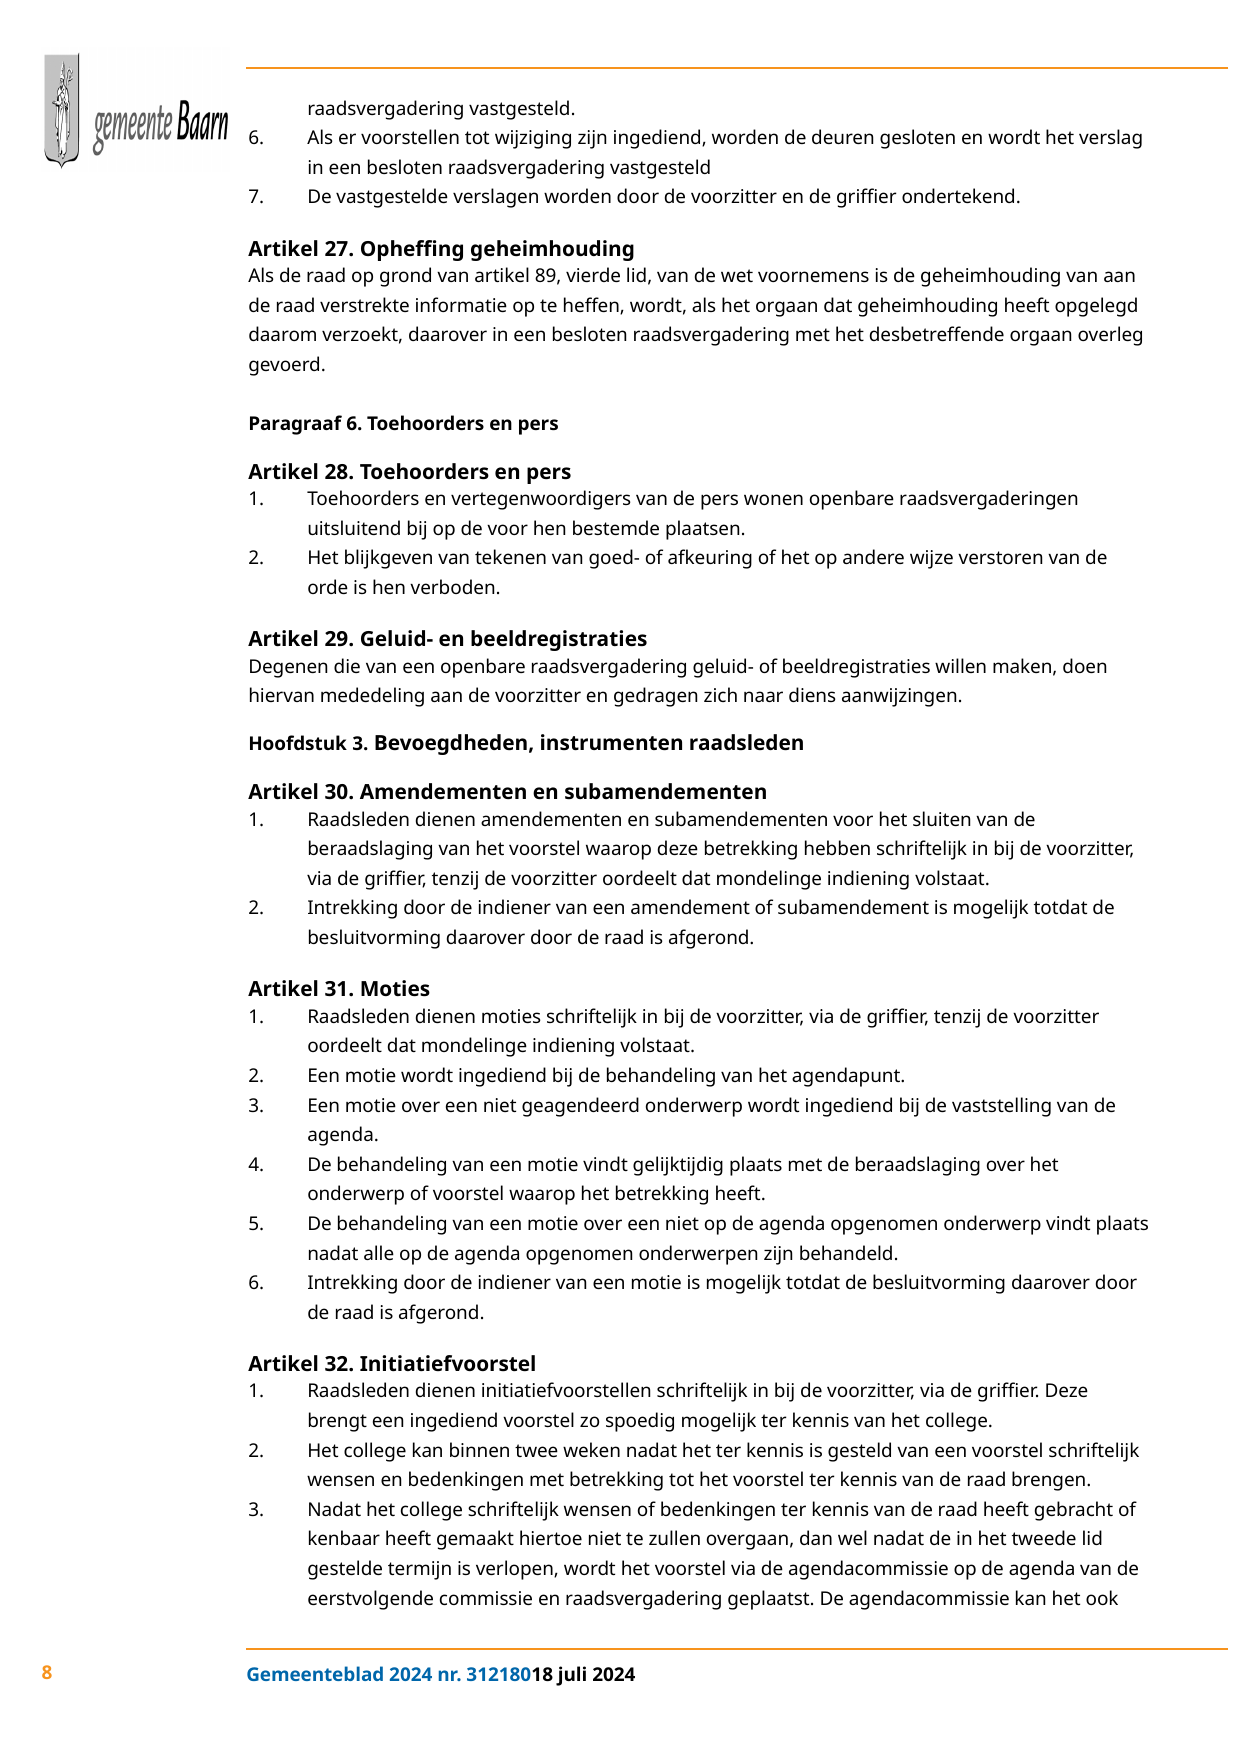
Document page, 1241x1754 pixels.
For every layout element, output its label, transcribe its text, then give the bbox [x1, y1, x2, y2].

text Artikel 32. Initiatiefvoorstel [248, 1349, 1152, 1378]
list Het blijkgeven van tekenen van goed- of afkeuring of het op andere wijze verstoren van de orde is hen verboden. [248, 544, 1152, 600]
list Raadsleden dienen moties schriftelijk in bij de voorzitter, via de griffier, tenzij de voorzitter oordeelt dat mondelinge indiening volstaat. [248, 1003, 1152, 1058]
list Intrekking door de indiener van een amendement of subamendement is mogelijk totdat de besluitvorming daarover door de raad is afgerond. [248, 894, 1152, 950]
text Artikel 30. Amendementen en subamendementen [248, 777, 1152, 806]
list Raadsleden dienen amendementen en subamendementen voor het sluiten van de beraadslaging van het voorstel waarop deze betrekking hebben schriftelijk in bij de voorzitter, via de griffier, tenzij de voorzitter oordeelt dat mondelinge indiening volstaat. [248, 806, 1152, 891]
list Raadsleden dienen initiatiefvoorstellen schriftelijk in bij de voorzitter, via de griffier. Deze brengt een ingediend voorstel zo spoedig mogelijk ter kennis van het college. [248, 1378, 1152, 1433]
text Artikel 31. Moties [248, 974, 1152, 1003]
list De behandeling van een motie over een niet op de agenda opgenomen onderwerp vindt plaats nadat alle op de agenda opgenomen onderwerpen zijn behandeld. [248, 1210, 1152, 1265]
text Als de raad op grond van artikel 89, vierde lid, van de wet voornemens is de geheimhouding van aan de raad verstrekte informatie op te heffen, wordt, als het orgaan dat geheimhouding heeft opgelegd daarom verzoekt, daarover in een besloten raadsvergadering met het desbetreffende orgaan overleg gevoerd. [248, 262, 1152, 377]
list raadsvergadering vastgesteld. [248, 95, 1152, 121]
text Paragraaf 6. Toehoorders en pers [248, 410, 1152, 436]
text Artikel 29. Geluid- en beeldregistraties [248, 624, 1152, 653]
list De vastgestelde verslagen worden door de voorzitter en de griffier ondertekend. [248, 183, 1152, 209]
list Het college kan binnen twee weken nadat het ter kennis is gesteld van een voorstel schriftelijk wensen en bedenkingen met betrekking tot het voorstel ter kennis van de raad brengen. [248, 1437, 1152, 1492]
list Nadat het college schriftelijk wensen of bedenkingen ter kennis van de raad heeft gebracht of kenbaar heeft gemaakt hiertoe niet te zullen overgaan, dan wel nadat de in het tweede lid gestelde termijn is verlopen, wordt het voorstel via de agendacommissie op de agenda van de eerstvolgende commissie en raadsvergadering geplaatst. De agendacommissie kan het ook [248, 1496, 1152, 1611]
picture [41, 47, 231, 172]
list Een motie wordt ingediend bij de behandeling van het agendapunt. [248, 1062, 1152, 1088]
list Toehoorders en vertegenwoordigers van de pers wonen openbare raadsvergaderingen uitsluitend bij op de voor hen bestemde plaatsen. [248, 485, 1152, 541]
text Artikel 27. Opheffing geheimhouding [248, 234, 1152, 262]
list Intrekking door de indiener van een motie is mogelijk totdat de besluitvorming daarover door de raad is afgerond. [248, 1269, 1152, 1324]
list De behandeling van een motie vindt gelijktijdig plaats met de beraadslaging over het onderwerp of voorstel waarop het betrekking heeft. [248, 1151, 1152, 1206]
text Degenen die van een openbare raadsvergadering geluid- of beeldregistraties willen maken, doen hiervan mededeling aan de voorzitter en gedragen zich naar diens aanwijzingen. [248, 653, 1152, 708]
list Een motie over een niet geagendeerd onderwerp wordt ingediend bij de vaststelling van de agenda. [248, 1092, 1152, 1147]
text Hoofdstuk 3. Bevoegdheden, instrumenten raadsleden [248, 728, 1152, 757]
list Als er voorstellen tot wijziging zijn ingediend, worden de deuren gesloten en wordt het verslag in een besloten raadsvergadering vastgesteld [248, 124, 1152, 180]
text Artikel 28. Toehoorders en pers [248, 457, 1152, 485]
